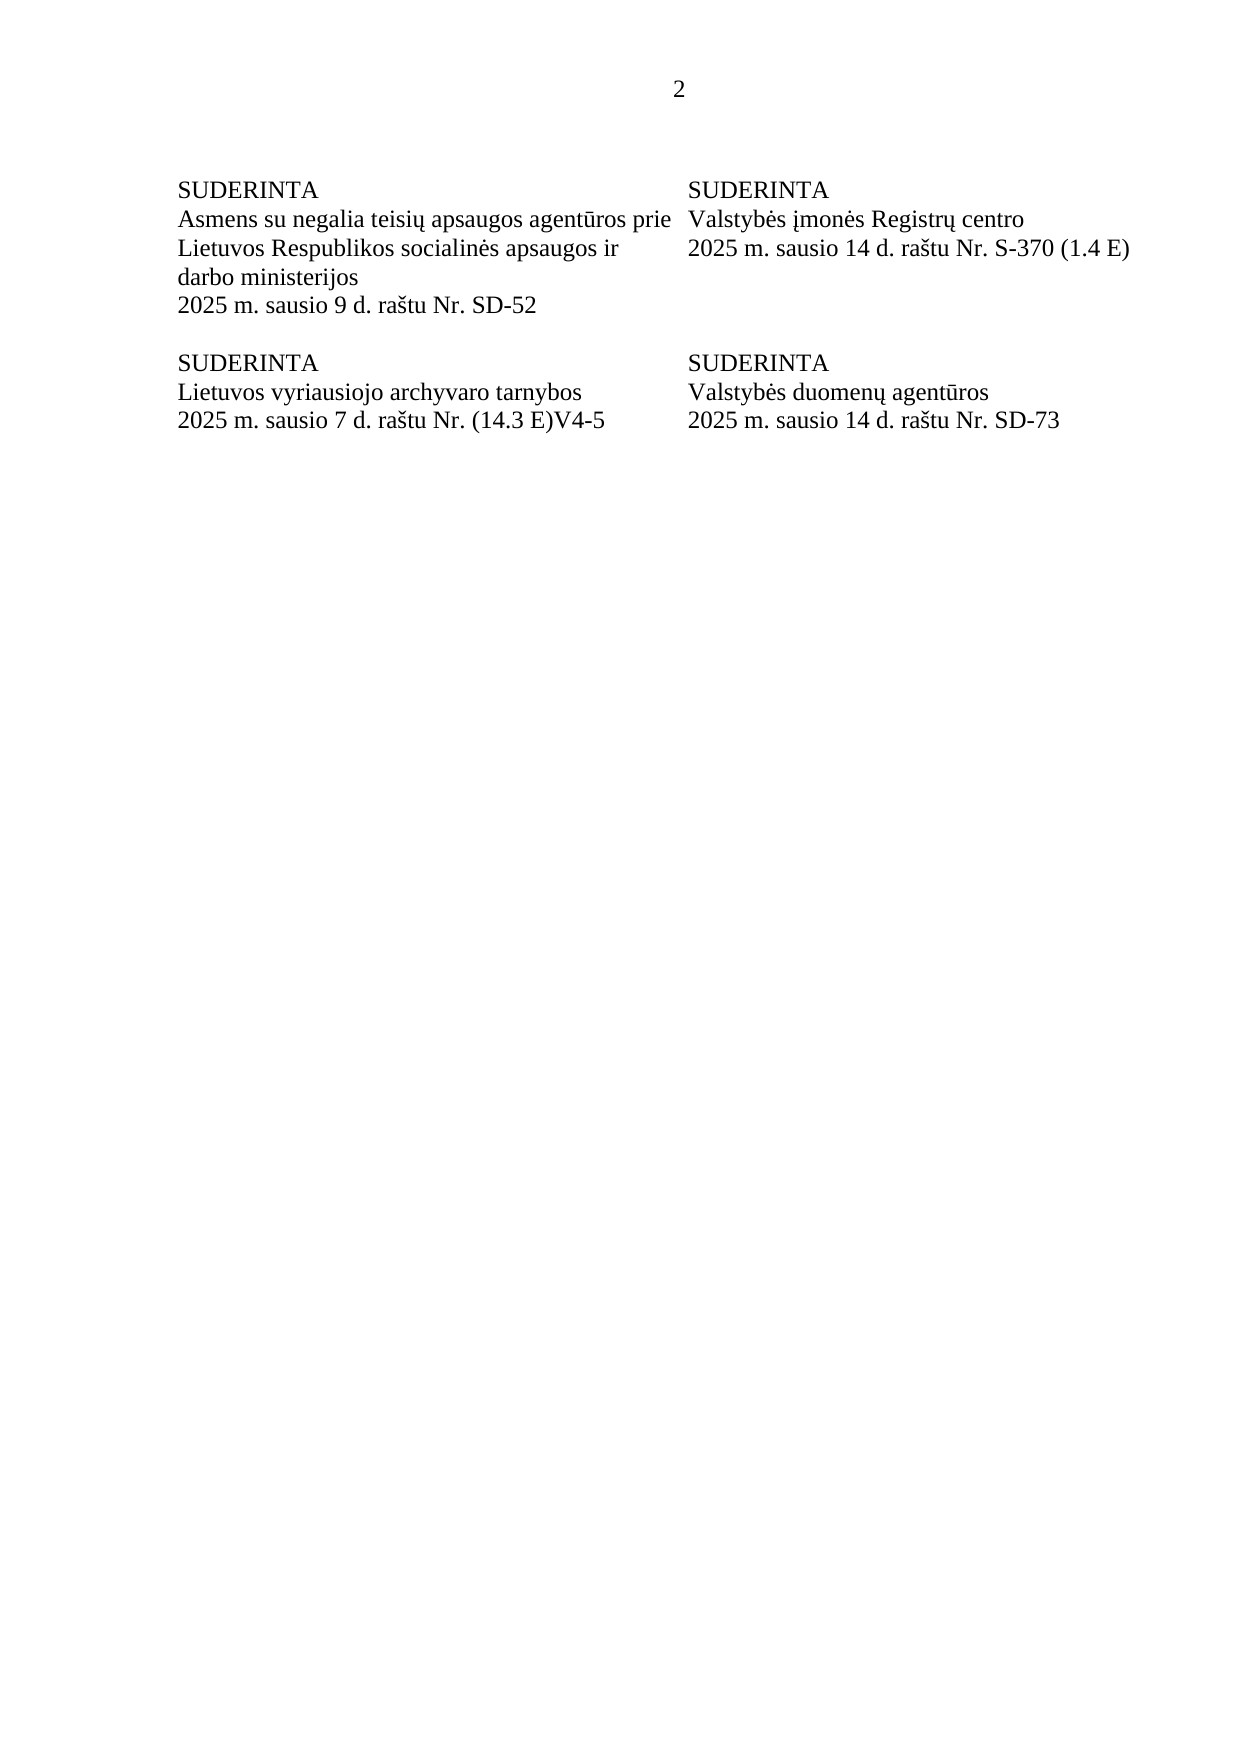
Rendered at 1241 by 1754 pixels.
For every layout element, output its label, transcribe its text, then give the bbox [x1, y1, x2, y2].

table_header SUDERINTA Asmens su negalia teisių apsaugos agentūros prie Lietuvos Respublikos socialinės apsaugos ir darbo ministerijos 2025 m. sausio 9 d. raštu Nr. SD-52 SUDERINTA Lietuvos vyriausiojo archyvaro tarnybos 2025 m. sausio 7 d. raštu Nr. (14.3 E)V4-5 [177, 176, 688, 434]
table_header SUDERINTA Valstybės įmonės Registrų centro 2025 m. sausio 14 d. raštu Nr. S-370 (1.4 E) SUDERINTA Valstybės duomenų agentūros 2025 m. sausio 14 d. raštu Nr. SD-73 [688, 176, 1181, 434]
